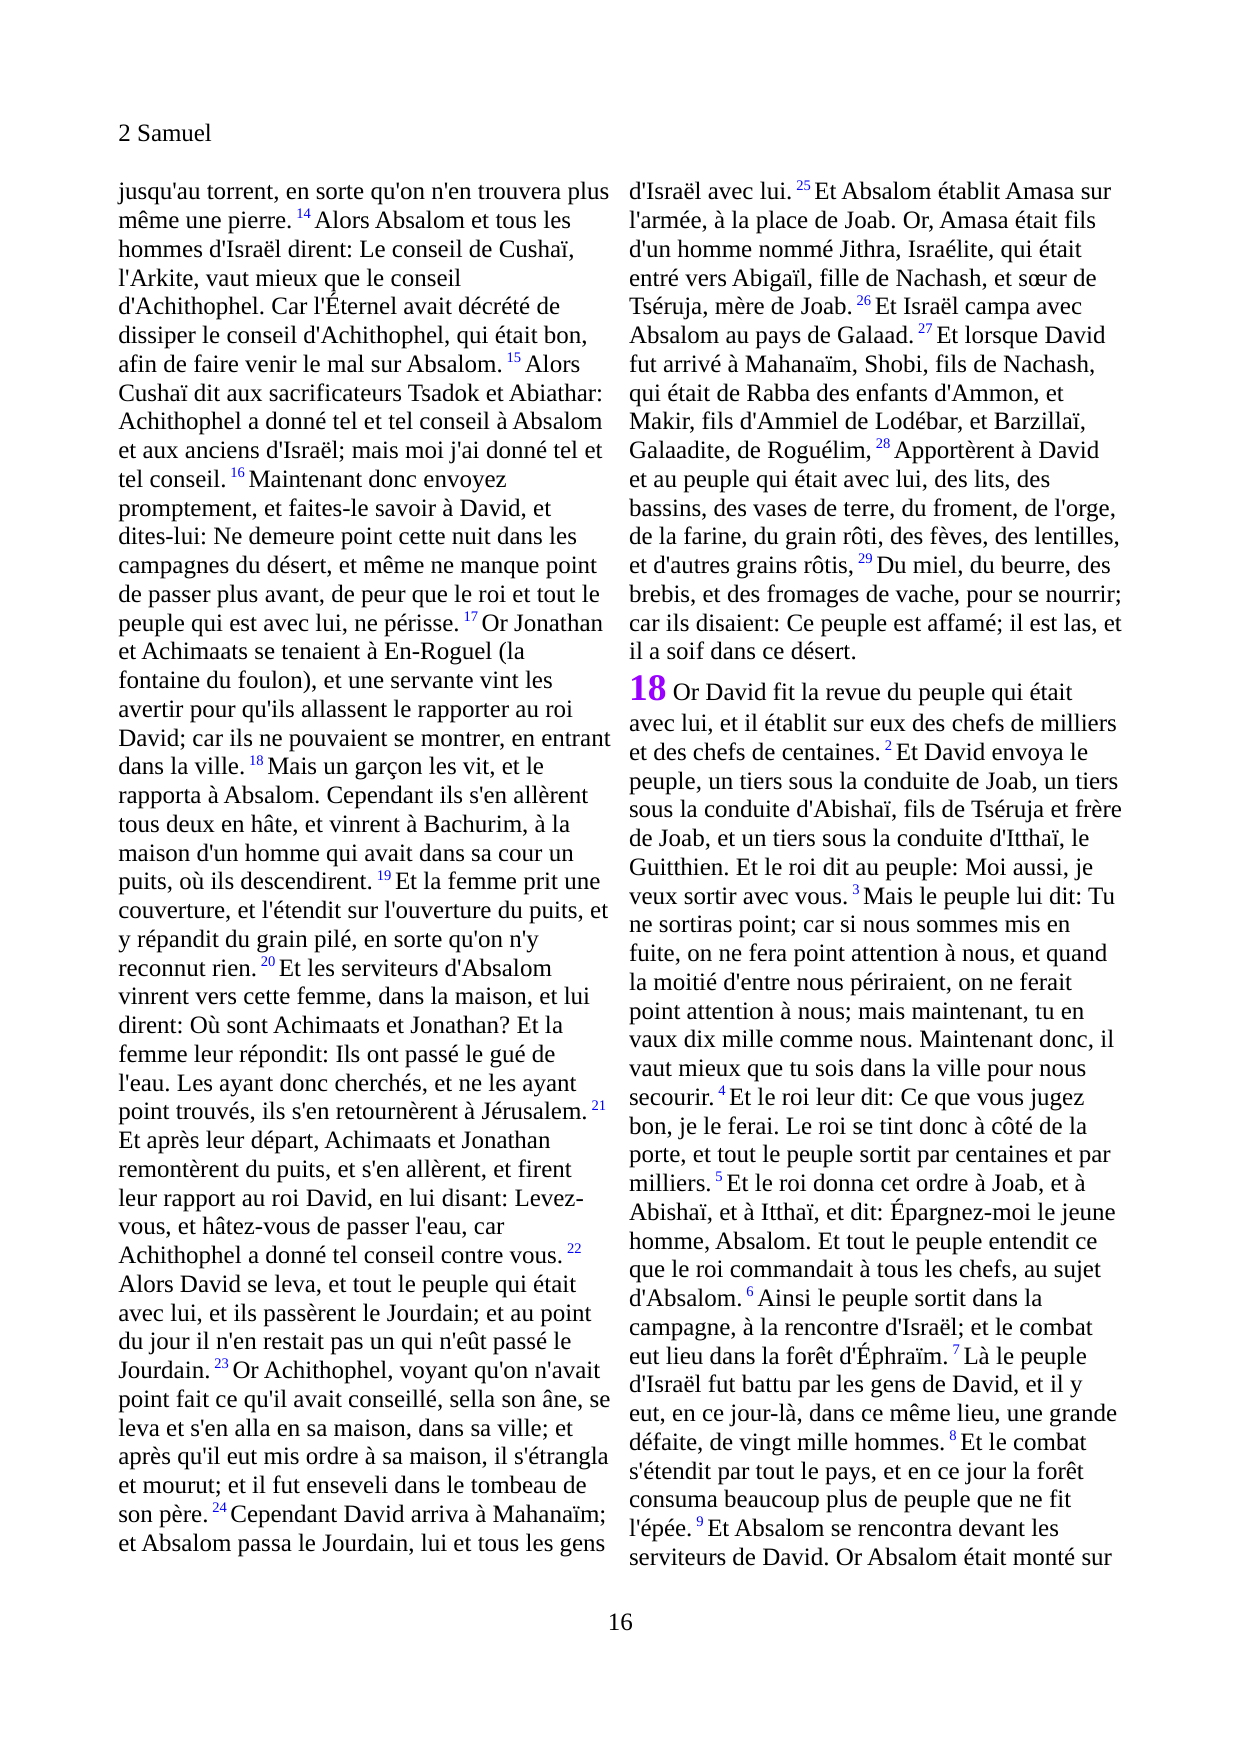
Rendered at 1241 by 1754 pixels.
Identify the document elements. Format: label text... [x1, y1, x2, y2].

text jusqu'au torrent, en sorte qu'on n'en trouvera plus même une pierre. 14 Alors Absalom et tous les hommes d'Israël dirent: Le conseil de Cushaï, l'Arkite, vaut mieux que le conseil d'Achithophel. Car l'Éternel avait décrété de dissiper le conseil d'Achithophel, qui était bon, afin de faire venir le mal sur Absalom. 15 Alors Cushaï dit aux sacrificateurs Tsadok et Abiathar: Achithophel a donné tel et tel conseil à Absalom et aux anciens d'Israël; mais moi j'ai donné tel et tel conseil. 16 Maintenant donc envoyez promptement, et faites-le savoir à David, et dites-lui: Ne demeure point cette nuit dans les campagnes du désert, et même ne manque point de passer plus avant, de peur que le roi et tout le peuple qui est avec lui, ne périsse. 17 Or Jonathan et Achimaats se tenaient à En-Roguel (la fontaine du foulon), et une servante vint les avertir pour qu'ils allassent le rapporter au roi David; car ils ne pouvaient se montrer, en entrant dans la ville. 18 Mais un garçon les vit, et le rapporta à Absalom. Cependant ils s'en allèrent tous deux en hâte, et vinrent à Bachurim, à la maison d'un homme qui avait dans sa cour un puits, où ils descendirent. 19 Et la femme prit une couverture, et l'étendit sur l'ouverture du puits, et y répandit du grain pilé, en sorte qu'on n'y reconnut rien. 20 Et les serviteurs d'Absalom vinrent vers cette femme, dans la maison, et lui dirent: Où sont Achimaats et Jonathan? Et la femme leur répondit: Ils ont passé le gué de l'eau. Les ayant donc cherchés, et ne les ayant point trouvés, ils s'en retournèrent à Jérusalem. 21 Et après leur départ, Achimaats et Jonathan remontèrent du puits, et s'en allèrent, et firent leur rapport au roi David, en lui disant: Levez-vous, et hâtez-vous de passer l'eau, car Achithophel a donné tel conseil contre vous. 22 Alors David se leva, et tout le peuple qui était avec lui, et ils passèrent le Jourdain; et au point du jour il n'en restait pas un qui n'eût passé le Jourdain. 23 Or Achithophel, voyant qu'on n'avait point fait ce qu'il avait conseillé, sella son âne, se leva et s'en alla en sa maison, dans sa ville; et après qu'il eut mis ordre à sa maison, il s'étrangla et mourut; et il fut enseveli dans le tombeau de son père. 24 Cependant David arriva à Mahanaïm; et Absalom passa le Jourdain, lui et tous les gens [118, 176, 611, 1556]
text 18 Or David fit la revue du peuple qui était avec lui, et il établit sur eux des chefs de milliers et des chefs de centaines. 2 Et David envoya le peuple, un tiers sous la conduite de Joab, un tiers sous la conduite d'Abishaï, fils de Tséruja et frère de Joab, et un tiers sous la conduite d'Itthaï, le Guitthien. Et le roi dit au peuple: Moi aussi, je veux sortir avec vous. 3 Mais le peuple lui dit: Tu ne sortiras point; car si nous sommes mis en fuite, on ne fera point attention à nous, et quand la moitié d'entre nous périraient, on ne ferait point attention à nous; mais maintenant, tu en vaux dix mille comme nous. Maintenant donc, il vaut mieux que tu sois dans la ville pour nous secourir. 4 Et le roi leur dit: Ce que vous jugez bon, je le ferai. Le roi se tint donc à côté de la porte, et tout le peuple sortit par centaines et par milliers. 5 Et le roi donna cet ordre à Joab, et à Abishaï, et à Itthaï, et dit: Épargnez-moi le jeune homme, Absalom. Et tout le peuple entendit ce que le roi commandait à tous les chefs, au sujet d'Absalom. 6 Ainsi le peuple sortit dans la campagne, à la rencontre d'Israël; et le combat eut lieu dans la forêt d'Éphraïm. 7 Là le peuple d'Israël fut battu par les gens de David, et il y eut, en ce jour-là, dans ce même lieu, une grande défaite, de vingt mille hommes. 8 Et le combat s'étendit par tout le pays, et en ce jour la forêt consuma beaucoup plus de peuple que ne fit l'épée. 9 Et Absalom se rencontra devant les serviteurs de David. Or Absalom était monté sur [629, 665, 1122, 1571]
text d'Israël avec lui. 25 Et Absalom établit Amasa sur l'armée, à la place de Joab. Or, Amasa était fils d'un homme nommé Jithra, Israélite, qui était entré vers Abigaïl, fille de Nachash, et sœur de Tséruja, mère de Joab. 26 Et Israël campa avec Absalom au pays de Galaad. 27 Et lorsque David fut arrivé à Mahanaïm, Shobi, fils de Nachash, qui était de Rabba des enfants d'Ammon, et Makir, fils d'Ammiel de Lodébar, et Barzillaï, Galaadite, de Roguélim, 28 Apportèrent à David et au peuple qui était avec lui, des lits, des bassins, des vases de terre, du froment, de l'orge, de la farine, du grain rôti, des fèves, des lentilles, et d'autres grains rôtis, 29 Du miel, du beurre, des brebis, et des fromages de vache, pour se nourrir; car ils disaient: Ce peuple est affamé; il est las, et il a soif dans ce désert. [629, 176, 1122, 665]
